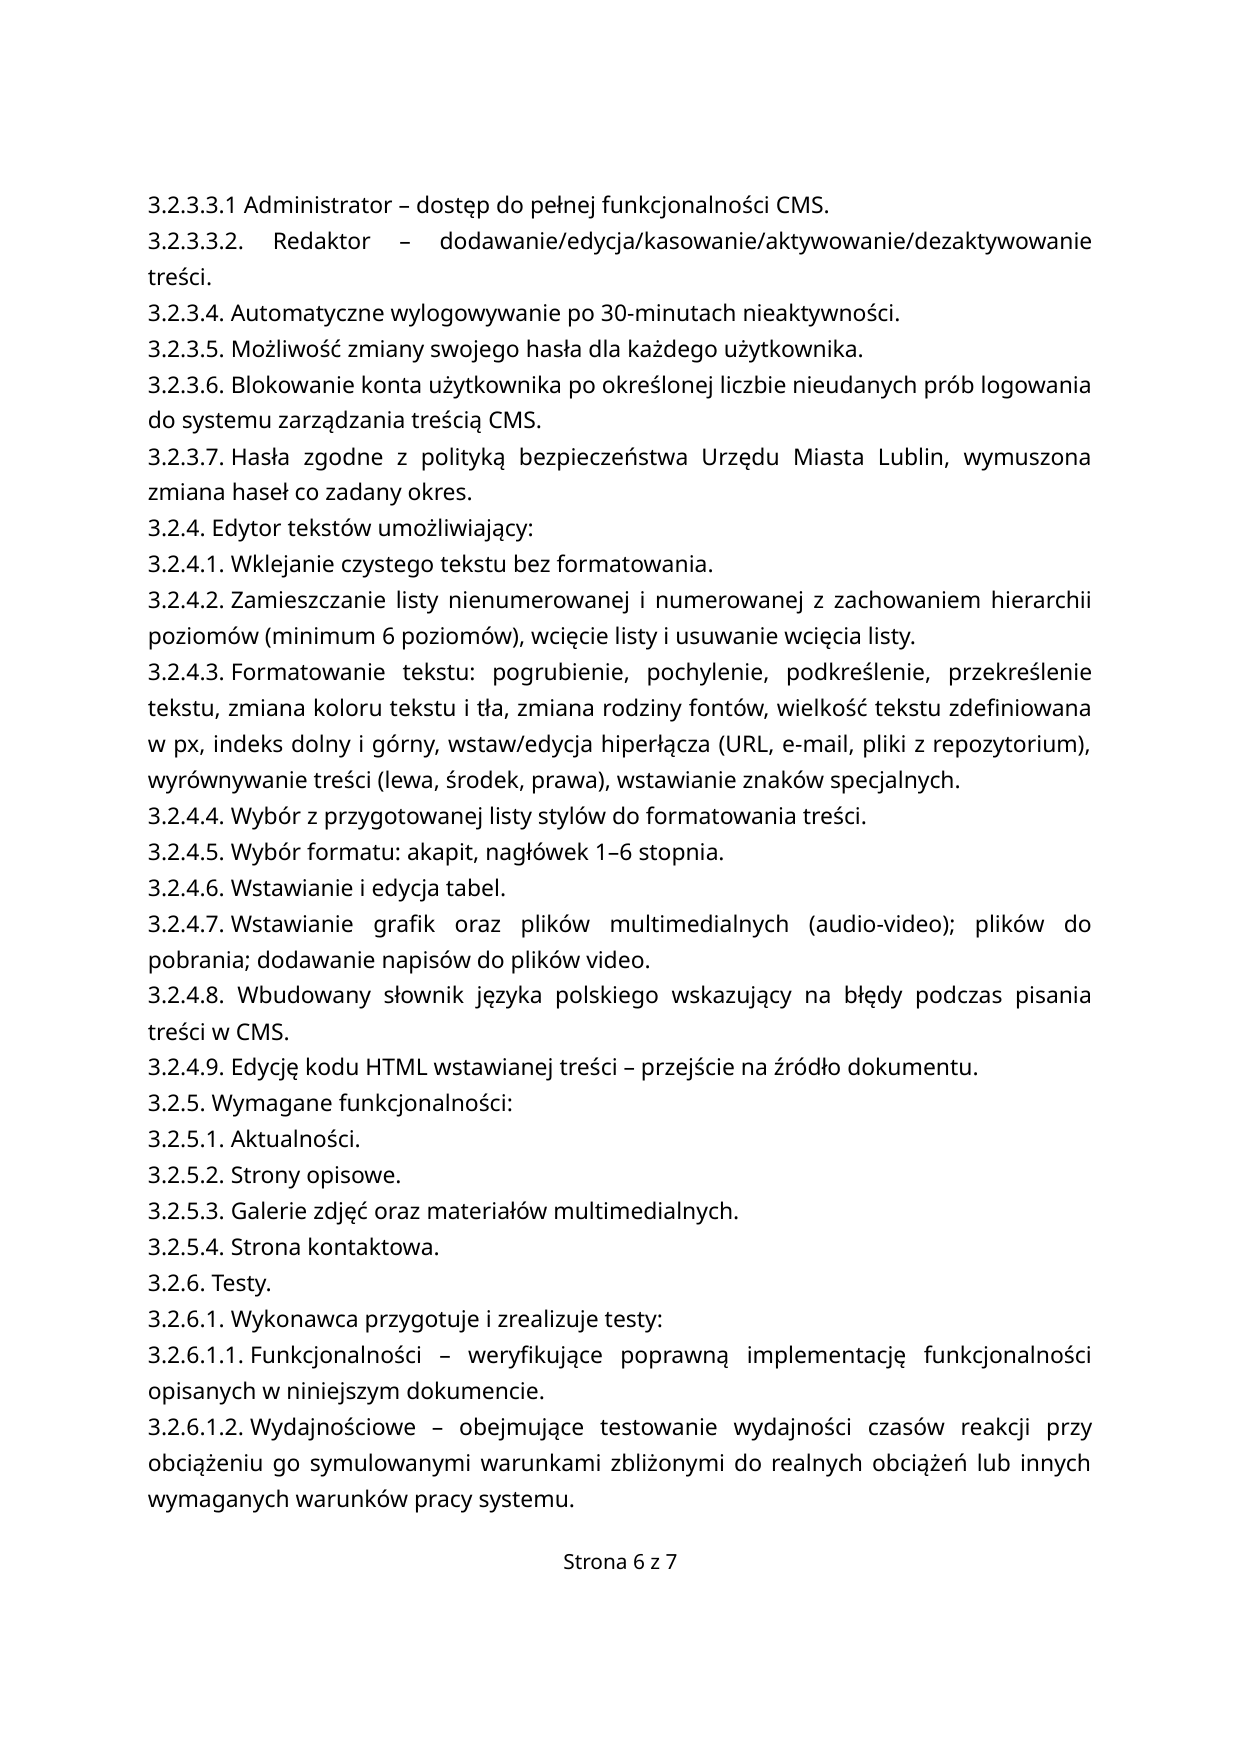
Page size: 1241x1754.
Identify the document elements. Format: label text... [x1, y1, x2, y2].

text 3.2.4.4. Wybór z przygotowanej listy stylów do formatowania treści. [148, 800, 1093, 831]
text 3.2.5.1. Aktualności. [148, 1123, 1093, 1154]
text 3.2.4.3. Formatowanie tekstu: pogrubienie, pochylenie, podkreślenie, przekreślenie tekstu, zmiana koloru tekstu i tła, zmiana rodziny fontów, wielkość tekstu zdefiniowana w px, indeks dolny i górny, wstaw/edycja hiperłącza (URL, e-mail, pliki z repozytorium), wyrównywanie treści (lewa, środek, prawa), wstawianie znaków specjalnych. [148, 656, 1093, 795]
text 3.2.4.1. Wklejanie czystego tekstu bez formatowania. [148, 548, 1093, 579]
text 3.2.4.7. Wstawianie grafik oraz plików multimedialnych (audio-video); plików do pobrania; dodawanie napisów do plików video. [148, 908, 1093, 975]
text 3.2.4. Edytor tekstów umożliwiający: [148, 512, 1093, 543]
text 3.2.3.3.1 Administrator – dostęp do pełnej funkcjonalności CMS. [148, 189, 1093, 220]
text 3.2.4.2. Zamieszczanie listy nienumerowanej i numerowanej z zachowaniem hierarchii poziomów (minimum 6 poziomów), wcięcie listy i usuwanie wcięcia listy. [148, 584, 1093, 651]
text 3.2.6.1.2. Wydajnościowe – obejmujące testowanie wydajności czasów reakcji przy obciążeniu go symulowanymi warunkami zbliżonymi do realnych obciążeń lub innych wymaganych warunków pracy systemu. [148, 1411, 1093, 1514]
text 3.2.6.1. Wykonawca przygotuje i zrealizuje testy: [148, 1303, 1093, 1334]
text 3.2.5.3. Galerie zdjęć oraz materiałów multimedialnych. [148, 1195, 1093, 1226]
text 3.2.3.5. Możliwość zmiany swojego hasła dla każdego użytkownika. [148, 333, 1093, 364]
text 3.2.5.2. Strony opisowe. [148, 1159, 1093, 1190]
text 3.2.5.4. Strona kontaktowa. [148, 1231, 1093, 1262]
text 3.2.4.8. Wbudowany słownik języka polskiego wskazujący na błędy podczas pisania treści w CMS. [148, 979, 1093, 1047]
text 3.2.3.4. Automatyczne wylogowywanie po 30-minutach nieaktywności. [148, 297, 1093, 328]
text 3.2.4.9. Edycję kodu HTML wstawianej treści – przejście na źródło dokumentu. [148, 1051, 1093, 1083]
text 3.2.6. Testy. [148, 1267, 1093, 1298]
text 3.2.3.3.2. Redaktor – dodawanie/edycja/kasowanie/aktywowanie/dezaktywowanie treści. [148, 225, 1093, 292]
text 3.2.4.6. Wstawianie i edycja tabel. [148, 872, 1093, 903]
text 3.2.6.1.1. Funkcjonalności – weryfikujące poprawną implementację funkcjonalności opisanych w niniejszym dokumencie. [148, 1339, 1093, 1406]
text 3.2.4.5. Wybór formatu: akapit, nagłówek 1–6 stopnia. [148, 836, 1093, 867]
text 3.2.3.6. Blokowanie konta użytkownika po określonej liczbie nieudanych prób logowania do systemu zarządzania treścią CMS. [148, 368, 1093, 436]
text 3.2.3.7. Hasła zgodne z polityką bezpieczeństwa Urzędu Miasta Lublin, wymuszona zmiana haseł co zadany okres. [148, 440, 1093, 508]
text 3.2.5. Wymagane funkcjonalności: [148, 1087, 1093, 1118]
